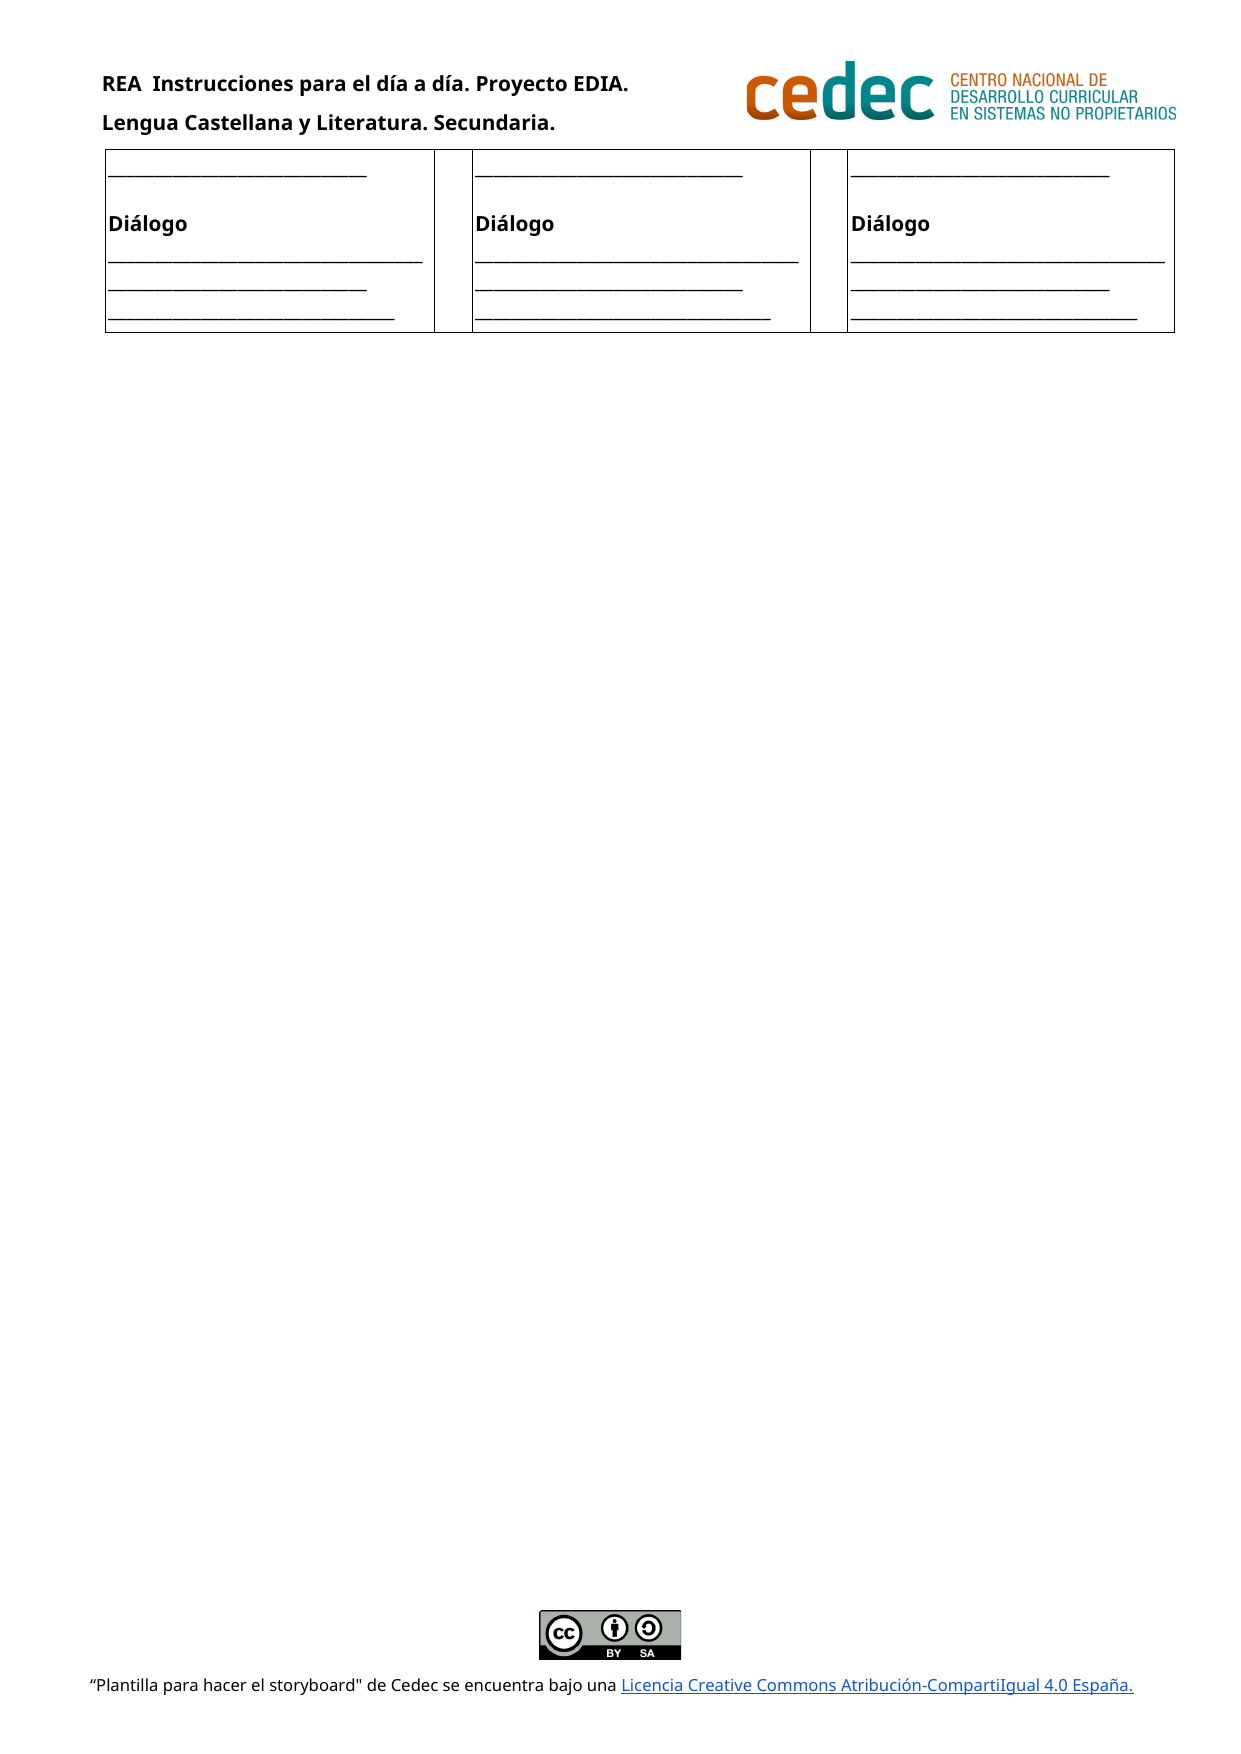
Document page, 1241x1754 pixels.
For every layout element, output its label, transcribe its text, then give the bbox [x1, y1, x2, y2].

table_cell [435, 150, 472, 332]
picture [539, 1610, 682, 1660]
table_cell ____________________________ Diálogo ______________________________________________________________ _______________________________ [848, 150, 1174, 332]
table_cell _____________________________ Diálogo ________________________________________________________________ ________________________________ [473, 150, 810, 332]
table_cell ____________________________ Diálogo ______________________________________________________________ _______________________________ [106, 150, 434, 332]
table_cell [811, 150, 847, 332]
picture [746, 61, 1176, 120]
